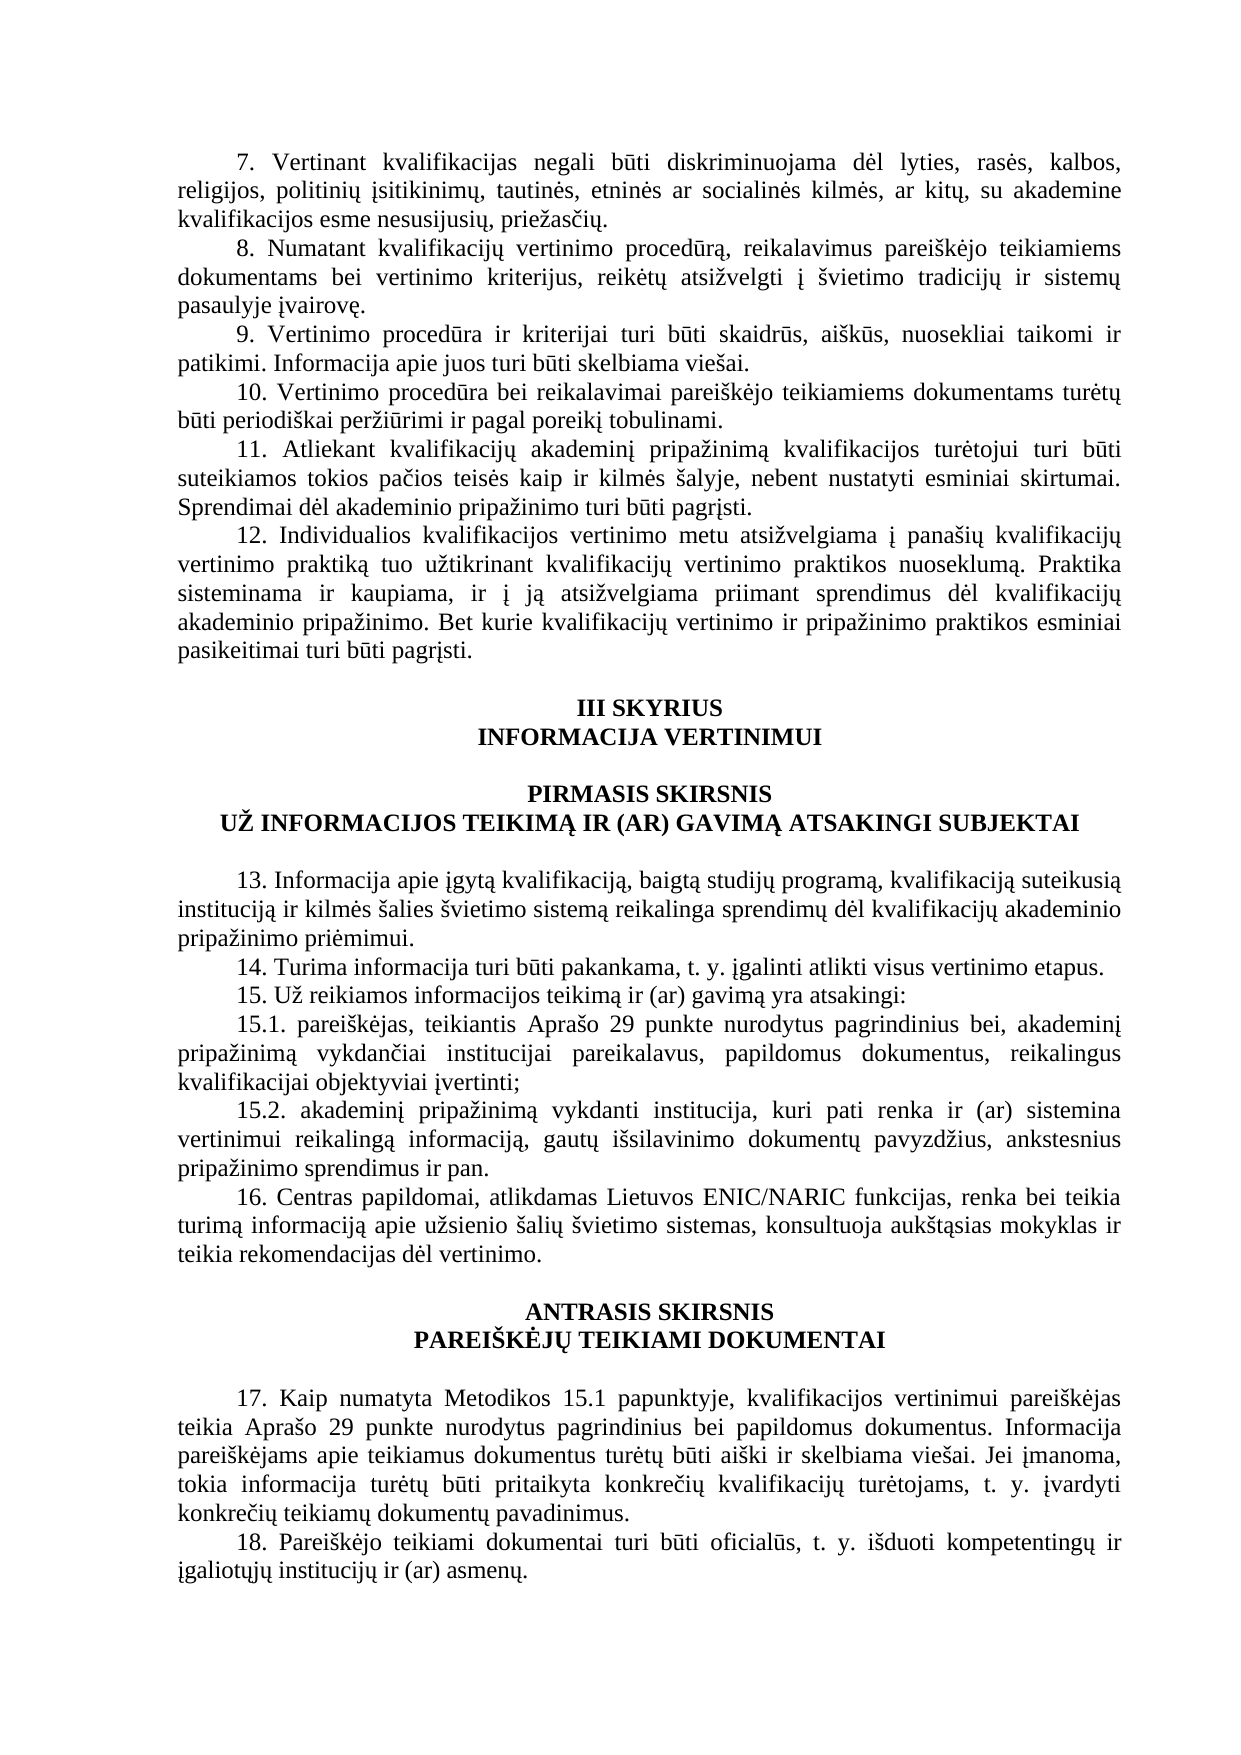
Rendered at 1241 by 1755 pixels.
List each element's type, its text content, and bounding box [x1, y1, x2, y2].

text 8. Numatant kvalifikacijų vertinimo procedūrą, reikalavimus pareiškėjo teikiamiems dokumentams bei vertinimo kriterijus, reikėtų atsižvelgti į švietimo tradicijų ir sistemų pasaulyje įvairovę. [177, 233, 1122, 319]
text ANTRASIS SKIRSNIS [177, 1297, 1122, 1326]
text 15. Už reikiamos informacijos teikimą ir (ar) gavimą yra atsakingi: [177, 981, 1122, 1009]
text 11. Atliekant kvalifikacijų akademinį pripažinimą kvalifikacijos turėtojui turi būti suteikiamos tokios pačios teisės kaip ir kilmės šalyje, nebent nustatyti esminiai skirtumai. Sprendimai dėl akademinio pripažinimo turi būti pagrįsti. [177, 434, 1122, 521]
text 18. Pareiškėjo teikiami dokumentai turi būti oficialūs, t. y. išduoti kompetentingų ir įgaliotųjų institucijų ir (ar) asmenų. [177, 1527, 1122, 1584]
text 12. Individualios kvalifikacijos vertinimo metu atsižvelgiama į panašių kvalifikacijų vertinimo praktiką tuo užtikrinant kvalifikacijų vertinimo praktikos nuoseklumą. Praktika sisteminama ir kaupiama, ir į ją atsižvelgiama priimant sprendimus dėl kvalifikacijų akademinio pripažinimo. Bet kurie kvalifikacijų vertinimo ir pripažinimo praktikos esminiai pasikeitimai turi būti pagrįsti. [177, 521, 1122, 664]
text 10. Vertinimo procedūra bei reikalavimai pareiškėjo teikiamiems dokumentams turėtų būti periodiškai peržiūrimi ir pagal poreikį tobulinami. [177, 377, 1122, 434]
text III SKYRIUS [177, 693, 1122, 722]
text 15.2. akademinį pripažinimą vykdanti institucija, kuri pati renka ir (ar) sistemina vertinimui reikalingą informaciją, gautų išsilavinimo dokumentų pavyzdžius, ankstesnius pripažinimo sprendimus ir pan. [177, 1096, 1122, 1182]
text 16. Centras papildomai, atlikdamas Lietuvos ENIC/NARIC funkcijas, renka bei teikia turimą informaciją apie užsienio šalių švietimo sistemas, konsultuoja aukštąsias mokyklas ir teikia rekomendacijas dėl vertinimo. [177, 1182, 1122, 1268]
text PIRMASIS SKIRSNIS [177, 779, 1122, 808]
text 7. Vertinant kvalifikacijas negali būti diskriminuojama dėl lyties, rasės, kalbos, religijos, politinių įsitikinimų, tautinės, etninės ar socialinės kilmės, ar kitų, su akademine kvalifikacijos esme nesusijusių, priežasčių. [177, 147, 1122, 233]
text 14. Turima informacija turi būti pakankama, t. y. įgalinti atlikti visus vertinimo etapus. [177, 952, 1122, 981]
text 15.1. pareiškėjas, teikiantis Aprašo 29 punkte nurodytus pagrindinius bei, akademinį pripažinimą vykdančiai institucijai pareikalavus, papildomus dokumentus, reikalingus kvalifikacijai objektyviai įvertinti; [177, 1009, 1122, 1096]
text 13. Informacija apie įgytą kvalifikaciją, baigtą studijų programą, kvalifikaciją suteikusią instituciją ir kilmės šalies švietimo sistemą reikalinga sprendimų dėl kvalifikacijų akademinio pripažinimo priėmimui. [177, 866, 1122, 952]
text 9. Vertinimo procedūra ir kriterijai turi būti skaidrūs, aiškūs, nuosekliai taikomi ir patikimi. Informacija apie juos turi būti skelbiama viešai. [177, 319, 1122, 377]
text 17. Kaip numatyta Metodikos 15.1 papunktyje, kvalifikacijos vertinimui pareiškėjas teikia Aprašo 29 punkte nurodytus pagrindinius bei papildomus dokumentus. Informacija pareiškėjams apie teikiamus dokumentus turėtų būti aiški ir skelbiama viešai. Jei įmanoma, tokia informacija turėtų būti pritaikyta konkrečių kvalifikacijų turėtojams, t. y. įvardyti konkrečių teikiamų dokumentų pavadinimus. [177, 1383, 1122, 1527]
text UŽ INFORMACIJOS TEIKIMĄ IR (AR) GAVIMĄ ATSAKINGi subjektai [177, 808, 1122, 837]
text pareiškėjų teikiamI dokumentaI [177, 1326, 1122, 1354]
text INFORMACIJA vertinimui [177, 722, 1122, 751]
